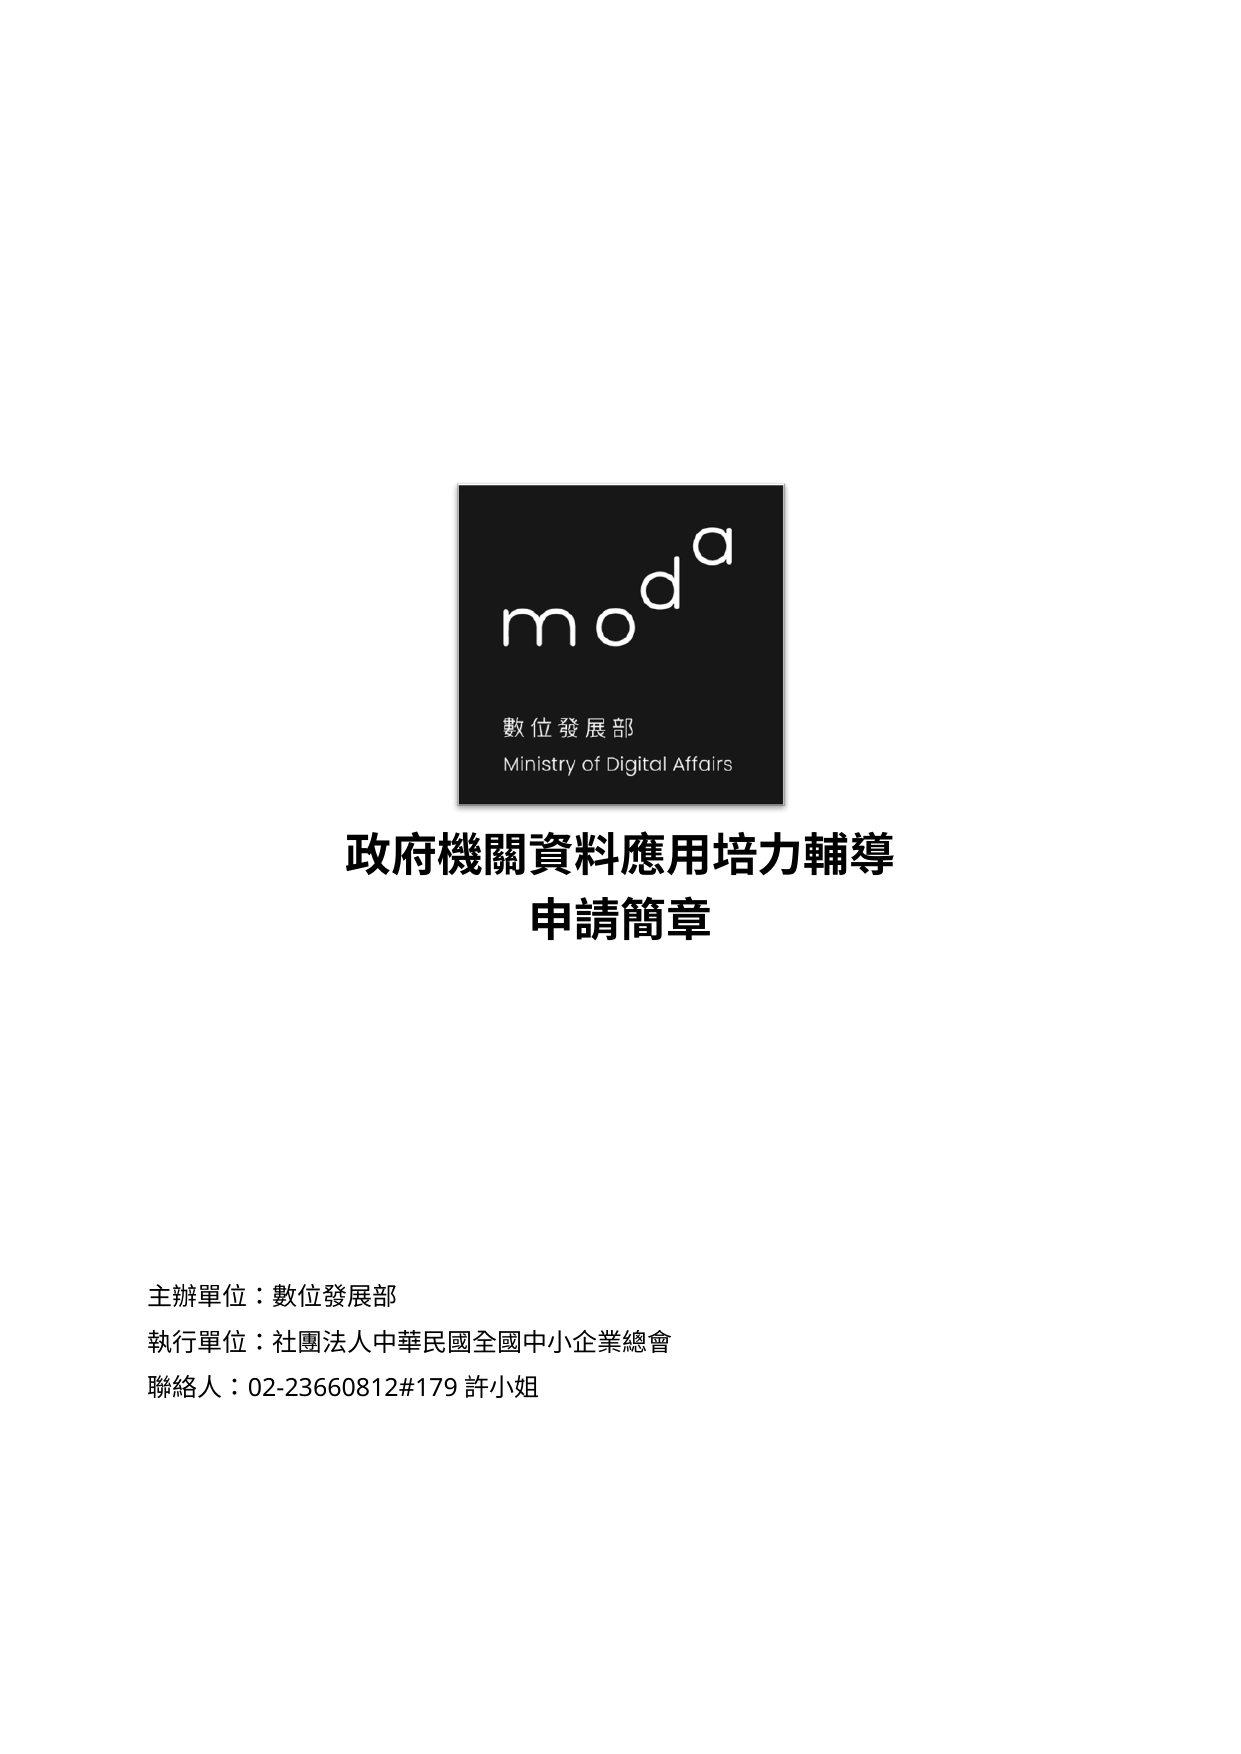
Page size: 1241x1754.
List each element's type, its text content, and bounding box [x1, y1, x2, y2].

text 執行單位：社團法人中華民國全國中小企業總會 [148, 1314, 1093, 1360]
picture [447, 476, 794, 817]
text 申請簡章 [148, 900, 1093, 946]
text 聯絡人：02-23660812#179 許小姐 [148, 1360, 1093, 1406]
text 主辦單位：數位發展部 [148, 1268, 1093, 1314]
text 政府機關資料應用培力輔導 [148, 835, 1093, 881]
